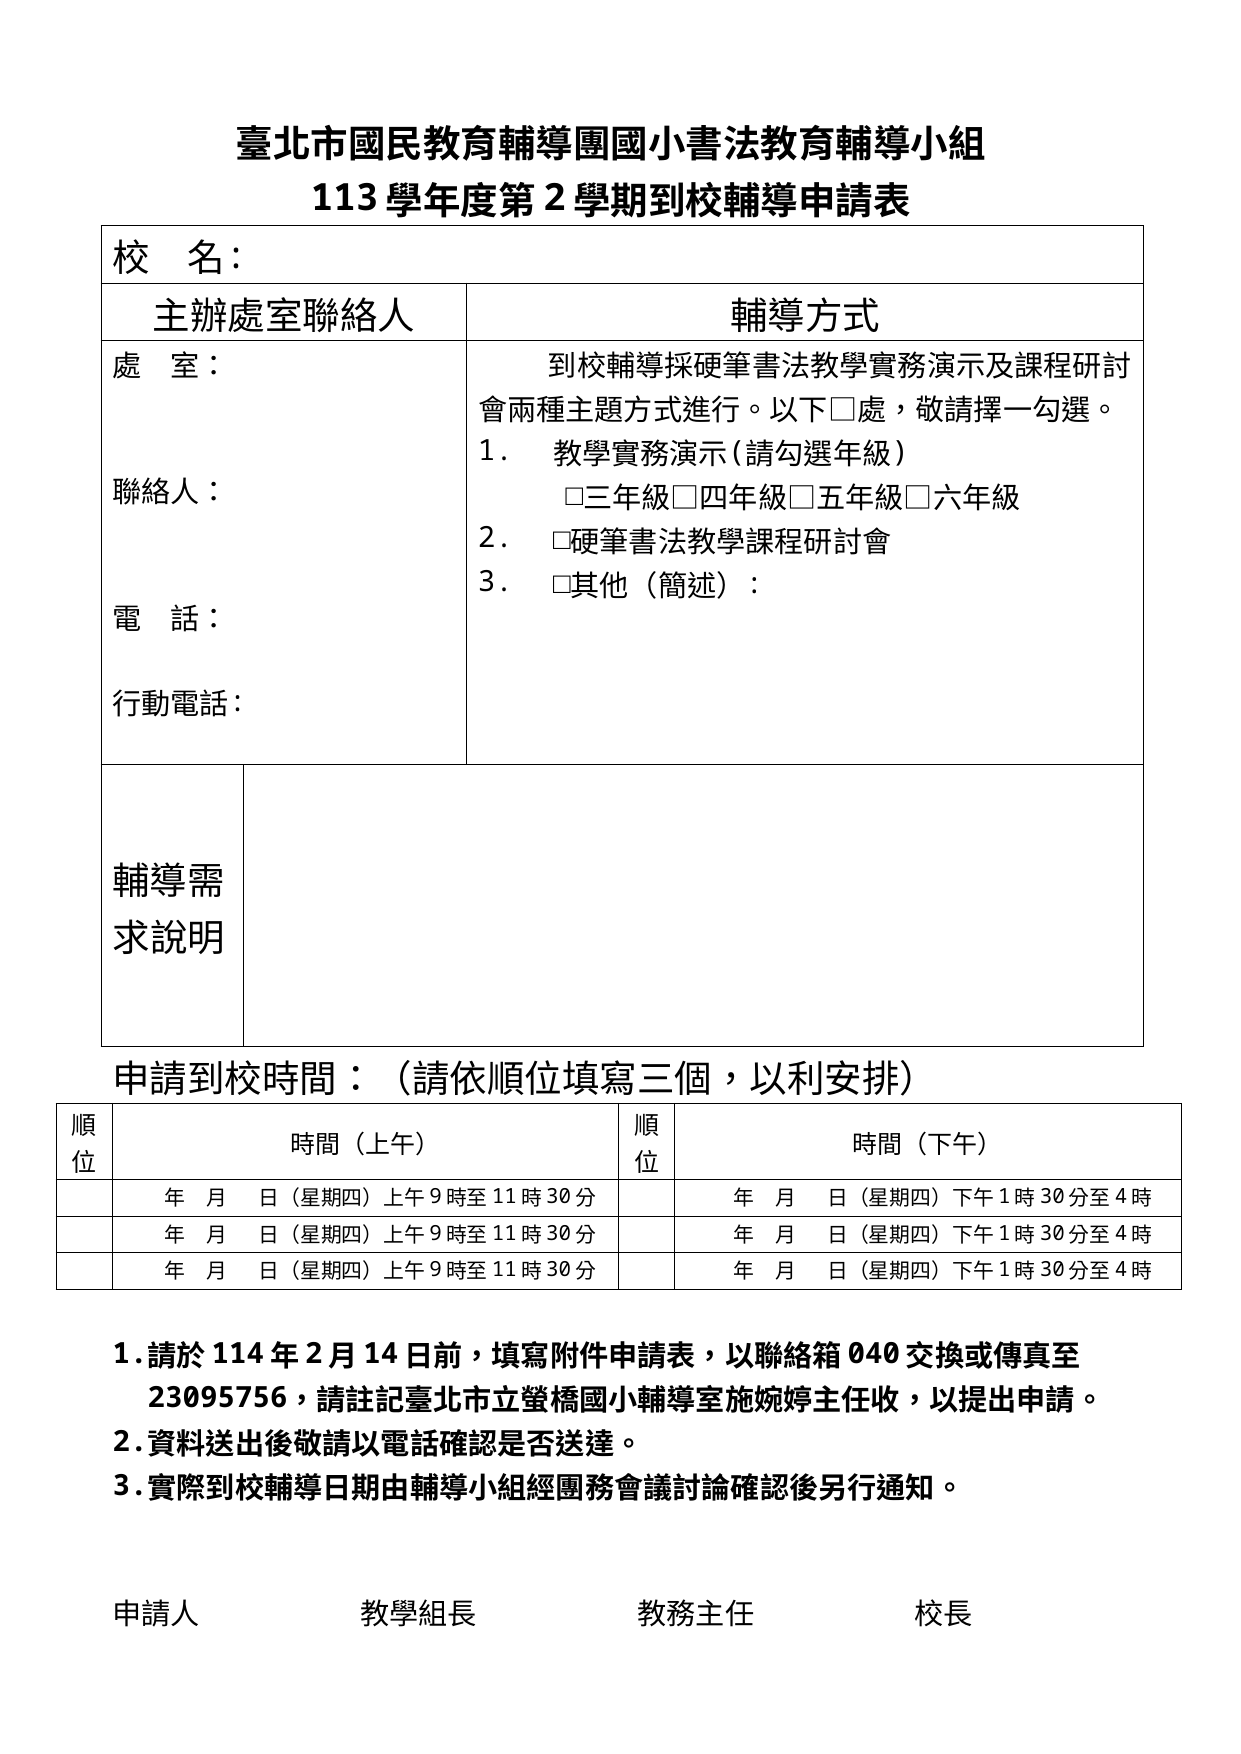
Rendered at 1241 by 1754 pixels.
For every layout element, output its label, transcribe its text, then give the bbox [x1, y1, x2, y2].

table_header 校 名: [102, 226, 1143, 282]
table_cell 年 月 日（星期四）下午1時30分至4時 [675, 1253, 1181, 1288]
table_header 順位 [619, 1104, 674, 1179]
subtitle 1.請於114年2月14日前，填寫附件申請表，以聯絡箱040交換或傳真至 [112, 1331, 1109, 1375]
table_header 時間（上午） [113, 1104, 618, 1179]
table_cell [57, 1253, 112, 1288]
table_cell 年 月 日（星期四）上午9時至11時30分 [113, 1217, 618, 1252]
subtitle 113學年度第2學期到校輔導申請表 [112, 168, 1109, 225]
table_cell [619, 1253, 674, 1288]
subtitle 申請到校時間：（請依順位填寫三個，以利安排） [112, 1047, 1109, 1103]
subtitle 2.資料送出後敬請以電話確認是否送達。 [112, 1419, 1109, 1463]
table_header 時間（下午） [675, 1104, 1181, 1179]
table_cell 處 室： 聯絡人： 電 話： 行動電話: [102, 341, 466, 764]
table_cell [619, 1180, 674, 1216]
table_header 順位 [57, 1104, 112, 1179]
table_cell 年 月 日（星期四）上午9時至11時30分 [113, 1180, 618, 1216]
table_cell 年 月 日（星期四）上午9時至11時30分 [113, 1253, 618, 1288]
table_cell 主辦處室聯絡人 [102, 284, 466, 340]
table_cell [57, 1217, 112, 1252]
table_cell 到校輔導採硬筆書法教學實務演示及課程研討會兩種主題方式進行。以下□處，敬請擇一勾選。 教學實務演示(請勾選年級) □三年級□四年級□五年級□六年級 □硬筆書法教學課程研討會 □其他（簡述）: [467, 341, 1143, 764]
subtitle 23095756，請註記臺北市立螢橋國小輔導室施婉婷主任收，以提出申請。 [112, 1375, 1109, 1419]
subtitle 臺北市國民教育輔導團國小書法教育輔導小組 [112, 112, 1109, 168]
table_cell 年 月 日（星期四）下午1時30分至4時 [675, 1180, 1181, 1216]
subtitle 申請人 教學組長 教務主任 校長 [112, 1589, 1109, 1633]
table_cell 輔導需求說明 [102, 765, 243, 1046]
table_cell [244, 765, 1143, 1046]
table_cell 年 月 日（星期四）下午1時30分至4時 [675, 1217, 1181, 1252]
table_cell [57, 1180, 112, 1216]
table_cell 輔導方式 [467, 284, 1143, 340]
table_cell [619, 1217, 674, 1252]
subtitle 3.實際到校輔導日期由輔導小組經團務會議討論確認後另行通知。 [112, 1463, 1109, 1507]
